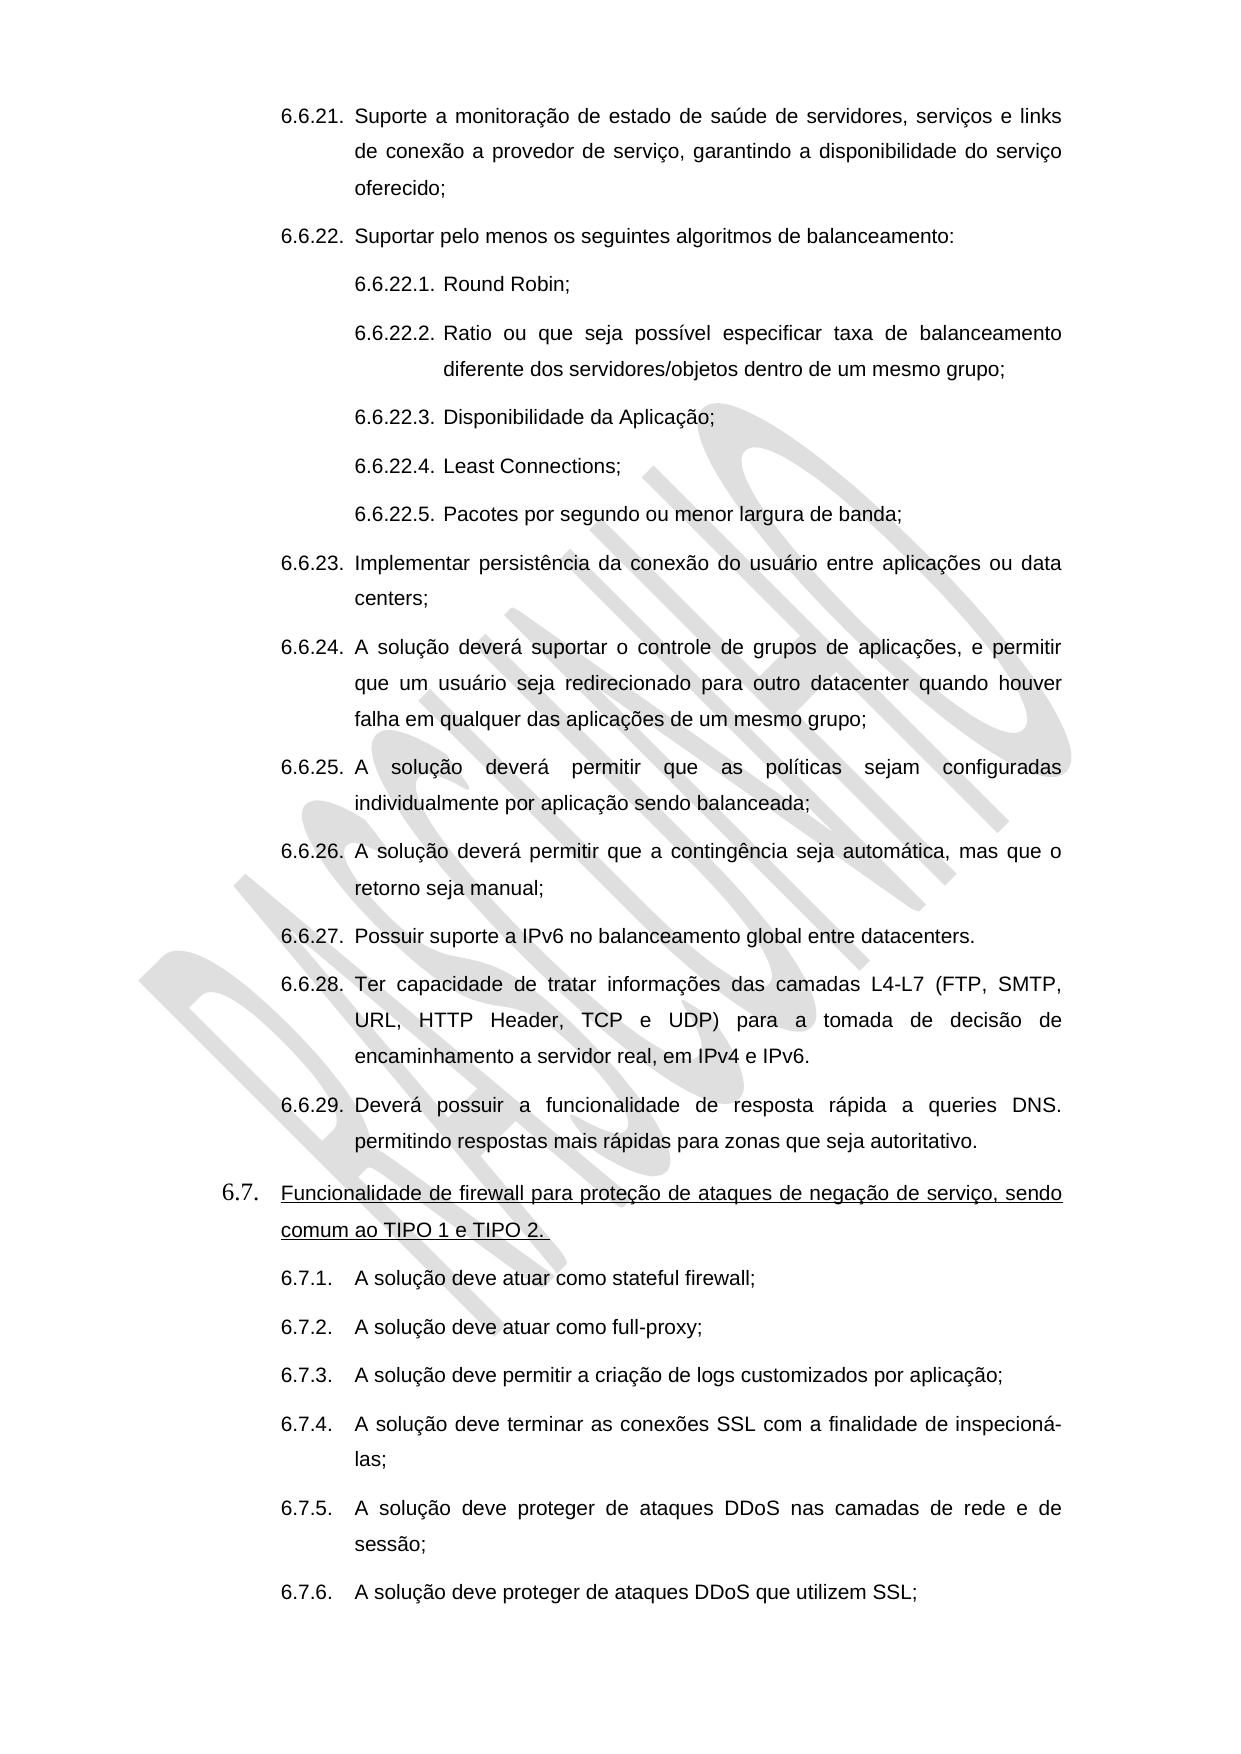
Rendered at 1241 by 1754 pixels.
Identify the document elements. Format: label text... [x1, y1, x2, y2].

list Ter capacidade de tratar informações das camadas L4-L7 (FTP, SMTP, URL, HTTP Header, TCP e UDP) para a tomada de decisão de encaminhamento a servidor real, em IPv4 e IPv6. [365, 972, 592, 1068]
list A solução deverá permitir que a contingência seja automática, mas que o retorno seja manual; [345, 839, 467, 899]
list Implementar persistência da conexão do usuário entre aplicações ou data centers; [281, 550, 610, 610]
list A solução deve atuar como stateful firewall; [449, 1266, 1063, 1290]
list Pacotes por segundo ou menor largura de banda; [874, 502, 1063, 526]
list A solução deverá suportar o controle de grupos de aplicações, e permitir que um usuário seja redirecionado para outro datacenter quando houver falha em qualquer das aplicações de um mesmo grupo; [555, 635, 731, 731]
list Least Connections; [354, 453, 717, 477]
list Pacotes por segundo ou menor largura de banda; [354, 502, 689, 526]
list A solução deverá permitir que a contingência seja automática, mas que o retorno seja manual; [692, 839, 786, 899]
list A solução deverá permitir que as políticas sejam configuradas individualmente por aplicação sendo balanceada; [778, 755, 873, 815]
list A solução deverá suportar o controle de grupos de aplicações, e permitir que um usuário seja redirecionado para outro datacenter quando houver falha em qualquer das aplicações de um mesmo grupo; [1002, 635, 1063, 724]
list A solução deve permitir a criação de logs customizados por aplicação; [281, 1363, 1063, 1387]
list Funcionalidade de firewall para proteção de ataques de negação de serviço, sendo comum ao TIPO 1 e TIPO 2. [386, 1203, 470, 1239]
list A solução deverá permitir que as políticas sejam configuradas individualmente por aplicação sendo balanceada; [666, 755, 776, 815]
list Suportar pelo menos os seguintes algoritmos de balanceamento: [281, 224, 1063, 248]
list Possuir suporte a IPv6 no balanceamento global entre datacenters. [835, 924, 1063, 948]
list A solução deve proteger de ataques DDoS que utilizem SSL; [281, 1580, 1063, 1604]
list A solução deverá permitir que as políticas sejam configuradas individualmente por aplicação sendo balanceada; [608, 755, 702, 815]
list Funcionalidade de firewall para proteção de ataques de negação de serviço, sendo comum ao TIPO 1 e TIPO 2. [499, 1177, 610, 1202]
list A solução deverá permitir que a contingência seja automática, mas que o retorno seja manual; [582, 839, 723, 899]
list Deverá possuir a funcionalidade de resposta rápida a queries DNS. permitindo respostas mais rápidas para zonas que seja autoritativo. [636, 1092, 1063, 1152]
list Pacotes por segundo ou menor largura de banda; [692, 502, 751, 526]
list Ter capacidade de tratar informações das camadas L4-L7 (FTP, SMTP, URL, HTTP Header, TCP e UDP) para a tomada de decisão de encaminhamento a servidor real, em IPv4 e IPv6. [508, 972, 649, 1068]
list A solução deverá suportar o controle de grupos de aplicações, e permitir que um usuário seja redirecionado para outro datacenter quando houver falha em qualquer das aplicações de um mesmo grupo; [825, 635, 959, 731]
list Deverá possuir a funcionalidade de resposta rápida a queries DNS. permitindo respostas mais rápidas para zonas que seja autoritativo. [508, 1092, 628, 1152]
list Deverá possuir a funcionalidade de resposta rápida a queries DNS. permitindo respostas mais rápidas para zonas que seja autoritativo. [348, 1092, 454, 1152]
list A solução deverá permitir que as políticas sejam configuradas individualmente por aplicação sendo balanceada; [726, 755, 800, 804]
list A solução deve terminar as conexões SSL com a finalidade de inspecioná-las; [281, 1411, 1063, 1471]
list A solução deve proteger de ataques DDoS nas camadas de rede e de sessão; [281, 1496, 1063, 1556]
list Implementar persistência da conexão do usuário entre aplicações ou data centers; [740, 550, 824, 610]
list Possuir suporte a IPv6 no balanceamento global entre datacenters. [517, 924, 665, 948]
list A solução deverá permitir que as políticas sejam configuradas individualmente por aplicação sendo balanceada; [945, 755, 1063, 815]
list A solução deverá suportar o controle de grupos de aplicações, e permitir que um usuário seja redirecionado para outro datacenter quando houver falha em qualquer das aplicações de um mesmo grupo; [658, 635, 789, 731]
list Ter capacidade de tratar informações das camadas L4-L7 (FTP, SMTP, URL, HTTP Header, TCP e UDP) para a tomada de decisão de encaminhamento a servidor real, em IPv4 e IPv6. [281, 972, 384, 1068]
list A solução deverá suportar o controle de grupos de aplicações, e permitir que um usuário seja redirecionado para outro datacenter quando houver falha em qualquer das aplicações de um mesmo grupo; [281, 635, 557, 731]
list Possuir suporte a IPv6 no balanceamento global entre datacenters. [769, 924, 835, 948]
list A solução deverá permitir que as políticas sejam configuradas individualmente por aplicação sendo balanceada; [281, 755, 400, 815]
list A solução deve atuar como stateful firewall; [281, 1266, 446, 1290]
list A solução deverá permitir que as políticas sejam configuradas individualmente por aplicação sendo balanceada; [839, 755, 978, 815]
list A solução deverá suportar o controle de grupos de aplicações, e permitir que um usuário seja redirecionado para outro datacenter quando houver falha em qualquer das aplicações de um mesmo grupo; [797, 673, 894, 731]
list Implementar persistência da conexão do usuário entre aplicações ou data centers; [634, 550, 773, 610]
list Funcionalidade de firewall para proteção de ataques de negação de serviço, sendo comum ao TIPO 1 e TIPO 2. [610, 1177, 1063, 1202]
list Implementar persistência da conexão do usuário entre aplicações ou data centers; [573, 550, 668, 610]
list A solução deverá permitir que a contingência seja automática, mas que o retorno seja manual; [281, 839, 350, 899]
list Funcionalidade de firewall para proteção de ataques de negação de serviço, sendo comum ao TIPO 1 e TIPO 2. [222, 1177, 398, 1242]
list Possuir suporte a IPv6 no balanceamento global entre datacenters. [667, 924, 760, 948]
list A solução deverá permitir que as políticas sejam configuradas individualmente por aplicação sendo balanceada; [498, 755, 641, 815]
list A solução deverá permitir que a contingência seja automática, mas que o retorno seja manual; [443, 839, 615, 899]
list Funcionalidade de firewall para proteção de ataques de negação de serviço, sendo comum ao TIPO 1 e TIPO 2. [455, 1203, 527, 1239]
list Round Robin; [354, 272, 1063, 296]
list Ter capacidade de tratar informações das camadas L4-L7 (FTP, SMTP, URL, HTTP Header, TCP e UDP) para a tomada de decisão de encaminhamento a servidor real, em IPv4 e IPv6. [565, 972, 1063, 1068]
list [742, 453, 813, 477]
list Ter capacidade de tratar informações das camadas L4-L7 (FTP, SMTP, URL, HTTP Header, TCP e UDP) para a tomada de decisão de encaminhamento a servidor real, em IPv4 e IPv6. [326, 972, 451, 1068]
list Ratio ou que seja possível especificar taxa de balanceamento diferente dos servidores/objetos dentro de um mesmo grupo; [354, 321, 1063, 381]
list Funcionalidade de firewall para proteção de ataques de negação de serviço, sendo comum ao TIPO 1 e TIPO 2. [521, 1203, 1063, 1242]
list A solução deverá suportar o controle de grupos de aplicações, e permitir que um usuário seja redirecionado para outro datacenter quando houver falha em qualquer das aplicações de um mesmo grupo; [877, 635, 1027, 731]
list [815, 453, 1063, 477]
list A solução deverá permitir que a contingência seja automática, mas que o retorno seja manual; [862, 839, 1063, 899]
list A solução deverá permitir que a contingência seja automática, mas que o retorno seja manual; [750, 839, 896, 899]
list Possuir suporte a IPv6 no balanceamento global entre datacenters. [307, 924, 397, 948]
list Possuir suporte a IPv6 no balanceamento global entre datacenters. [398, 924, 513, 948]
list Disponibilidade da Aplicação; [354, 405, 705, 429]
list A solução deve atuar como full-proxy; [281, 1314, 1063, 1338]
list A solução deverá permitir que as políticas sejam configuradas individualmente por aplicação sendo balanceada; [416, 755, 531, 815]
list Implementar persistência da conexão do usuário entre aplicações ou data centers; [796, 550, 955, 610]
list Implementar persistência da conexão do usuário entre aplicações ou data centers; [924, 550, 1063, 610]
list Pacotes por segundo ou menor largura de banda; [760, 502, 871, 526]
list Suporte a monitoração de estado de saúde de servidores, serviços e links de conexão a provedor de serviço, garantindo a disponibilidade do serviço oferecido; [281, 103, 1063, 199]
list Disponibilidade da Aplicação; [734, 405, 1063, 429]
list A solução deverá suportar o controle de grupos de aplicações, e permitir que um usuário seja redirecionado para outro datacenter quando houver falha em qualquer das aplicações de um mesmo grupo; [488, 635, 618, 731]
